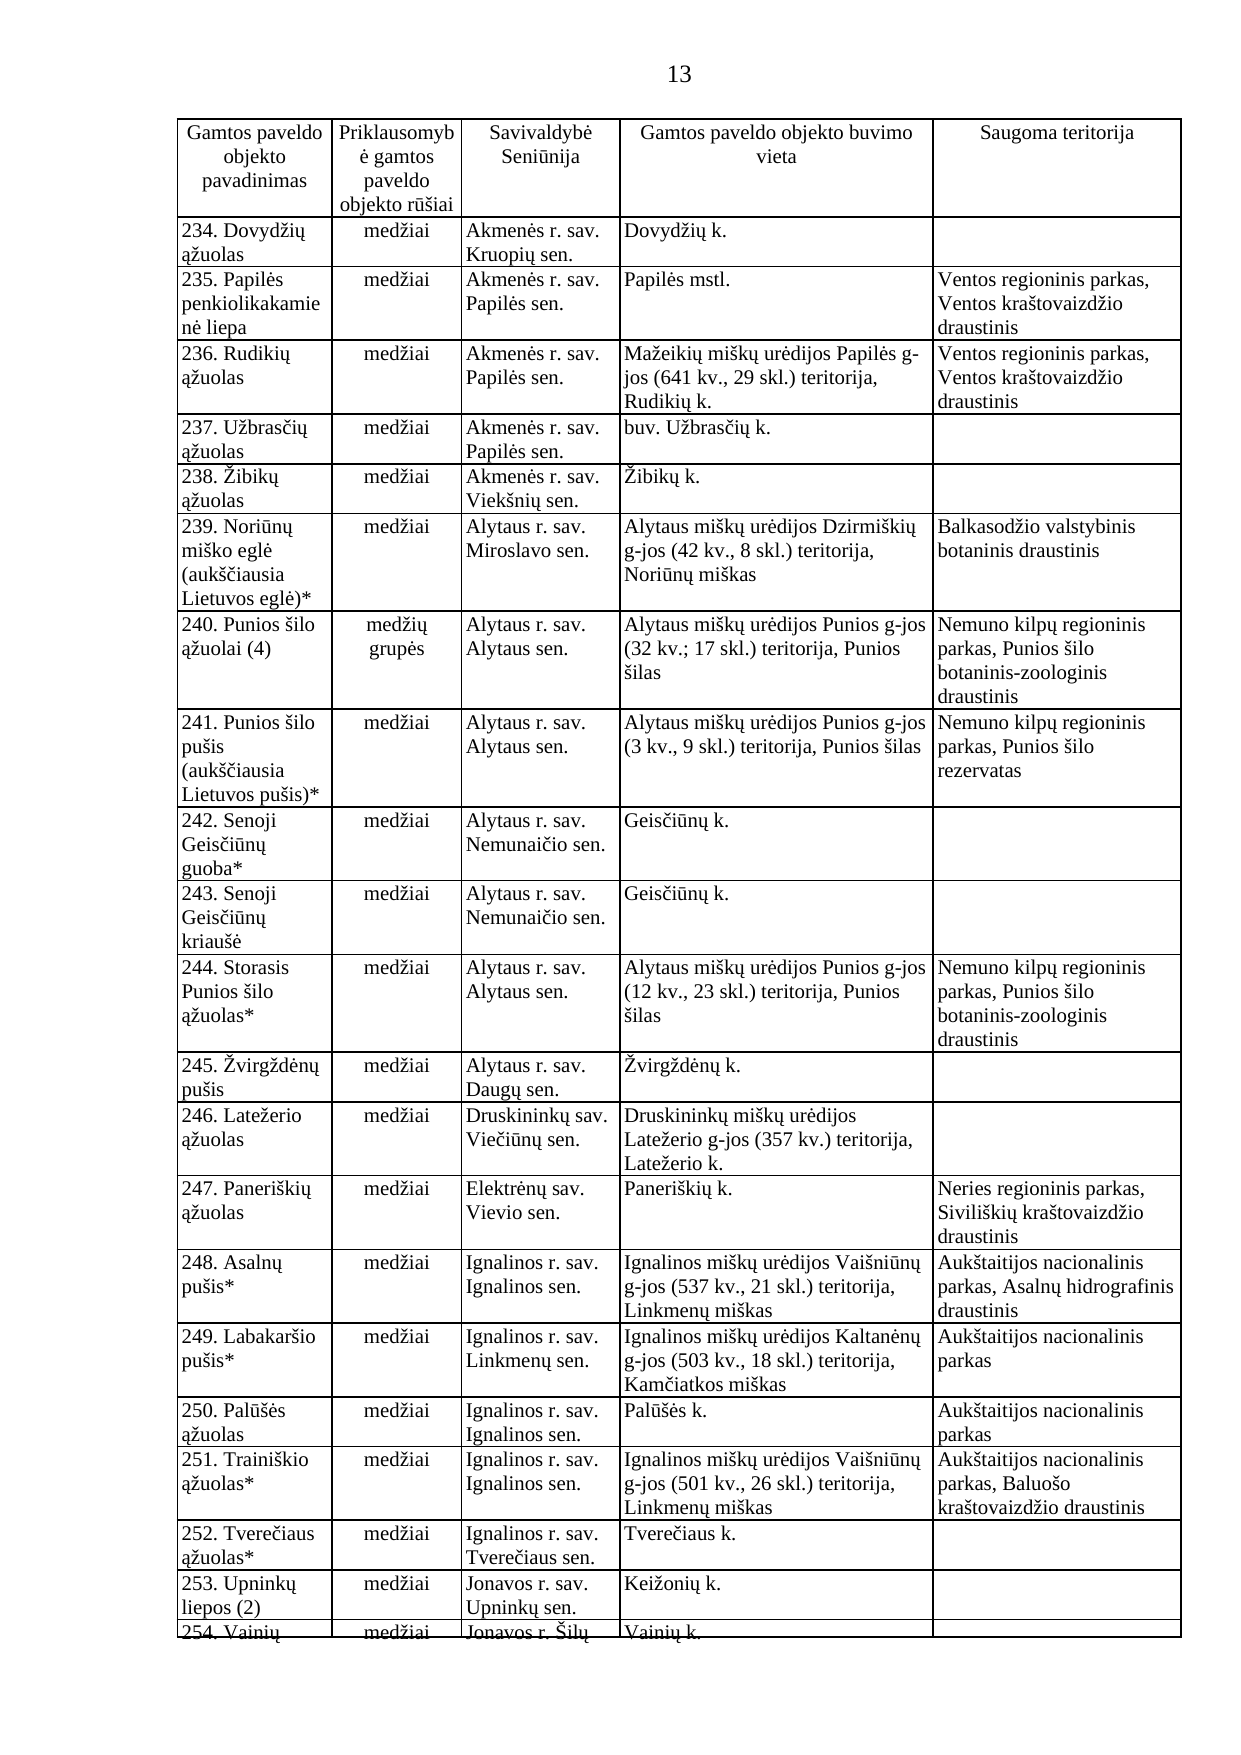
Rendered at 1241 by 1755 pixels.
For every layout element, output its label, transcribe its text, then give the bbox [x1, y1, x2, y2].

table_cell medžiai [333, 267, 461, 339]
table_header Gamtos paveldo objekto pavadinimas [178, 120, 331, 216]
table_header Savivaldybė Seniūnija [462, 120, 619, 216]
table_cell Žvirgždėnų k. [621, 1053, 932, 1101]
table_cell Akmenės r. sav. Papilės sen. [462, 267, 619, 339]
table_cell medžiai [333, 514, 461, 610]
table_cell 240. Punios šilo ąžuolai (4) [178, 612, 331, 708]
table_cell [934, 1571, 1180, 1619]
table_cell Papilės mstl. [621, 267, 932, 339]
table_cell Tverečiaus k. [621, 1521, 932, 1569]
table_cell Alytaus miškų urėdijos Dzirmiškių g-jos (42 kv., 8 skl.) teritorija, Noriūnų miškas [621, 514, 932, 610]
table_cell [934, 415, 1180, 463]
table_cell 244. Storasis Punios šilo ąžuolas* [178, 955, 331, 1051]
table_cell medžiai [333, 808, 461, 880]
table_cell Dovydžių k. [621, 218, 932, 266]
table_cell medžiai [333, 1447, 461, 1519]
table_cell medžiai [333, 1521, 461, 1569]
table_cell Alytaus r. sav. Miroslavo sen. [462, 514, 619, 610]
table_cell medžiai [333, 341, 461, 413]
table_cell medžiai [333, 1571, 461, 1619]
table_cell Paneriškių k. [621, 1176, 932, 1248]
table_cell Alytaus r. sav. Nemunaičio sen. [462, 881, 619, 953]
table_header Gamtos paveldo objekto buvimo vieta [621, 120, 932, 216]
table_cell 248. Asalnų pušis* [178, 1250, 331, 1322]
table_cell medžiai [333, 955, 461, 1051]
table_cell Alytaus miškų urėdijos Punios g-jos (12 kv., 23 skl.) teritorija, Punios šilas [621, 955, 932, 1051]
table_cell [934, 465, 1180, 512]
table_cell Geisčiūnų k. [621, 881, 932, 953]
table_cell medžiai [333, 881, 461, 953]
table_cell Druskininkų sav. Viečiūnų sen. [462, 1103, 619, 1175]
table_cell Alytaus r. sav. Nemunaičio sen. [462, 808, 619, 880]
table_cell [934, 1053, 1180, 1101]
table_cell medžiai [333, 1324, 461, 1396]
table_cell Aukštaitijos nacionalinis parkas [934, 1324, 1180, 1396]
table_cell Nemuno kilpų regioninis parkas, Punios šilo rezervatas [934, 710, 1180, 806]
table_cell [934, 881, 1180, 953]
table_cell 236. Rudikių ąžuolas [178, 341, 331, 413]
table_cell medžiai [333, 1053, 461, 1101]
table_cell Ignalinos r. sav. Linkmenų sen. [462, 1324, 619, 1396]
table_cell Palūšės k. [621, 1398, 932, 1446]
table_cell medžiai [333, 1250, 461, 1322]
table_cell 247. Paneriškių ąžuolas [178, 1176, 331, 1248]
table_cell [934, 1521, 1180, 1569]
table_cell Ignalinos r. sav. Ignalinos sen. [462, 1447, 619, 1519]
table_cell [934, 808, 1180, 880]
table_cell [934, 1103, 1180, 1175]
table_cell Geisčiūnų k. [621, 808, 932, 880]
table_cell buv. Užbrasčių k. [621, 415, 932, 463]
table_cell [934, 218, 1180, 266]
table_cell Alytaus r. sav. Alytaus sen. [462, 612, 619, 708]
table_cell Alytaus miškų urėdijos Punios g-jos (32 kv.; 17 skl.) teritorija, Punios šilas [621, 612, 932, 708]
table_cell 246. Latežerio ąžuolas [178, 1103, 331, 1175]
table_cell medžiai [333, 710, 461, 806]
table_cell medžiai [333, 1103, 461, 1175]
table_cell medžiai [333, 1176, 461, 1248]
table_cell Alytaus r. sav. Alytaus sen. [462, 955, 619, 1051]
table_cell medžiai [333, 465, 461, 512]
table_cell medžių grupės [333, 612, 461, 708]
table_cell Alytaus miškų urėdijos Punios g-jos (3 kv., 9 skl.) teritorija, Punios šilas [621, 710, 932, 806]
table_cell Ignalinos r. sav. Ignalinos sen. [462, 1250, 619, 1322]
table_cell medžiai [333, 415, 461, 463]
table_cell Akmenės r. sav. Papilės sen. [462, 341, 619, 413]
table_cell Balkasodžio valstybinis botaninis draustinis [934, 514, 1180, 610]
table_cell 249. Labakaršio pušis* [178, 1324, 331, 1396]
table_header Saugoma teritorija [934, 120, 1180, 216]
table_cell medžiai [333, 1398, 461, 1446]
table_cell Alytaus r. sav. Alytaus sen. [462, 710, 619, 806]
table_cell Žibikų k. [621, 465, 932, 512]
table_cell 251. Trainiškio ąžuolas* [178, 1447, 331, 1519]
table_cell medžiai [333, 218, 461, 266]
table_cell Elektrėnų sav. Vievio sen. [462, 1176, 619, 1248]
table_cell Keižonių k. [621, 1571, 932, 1619]
